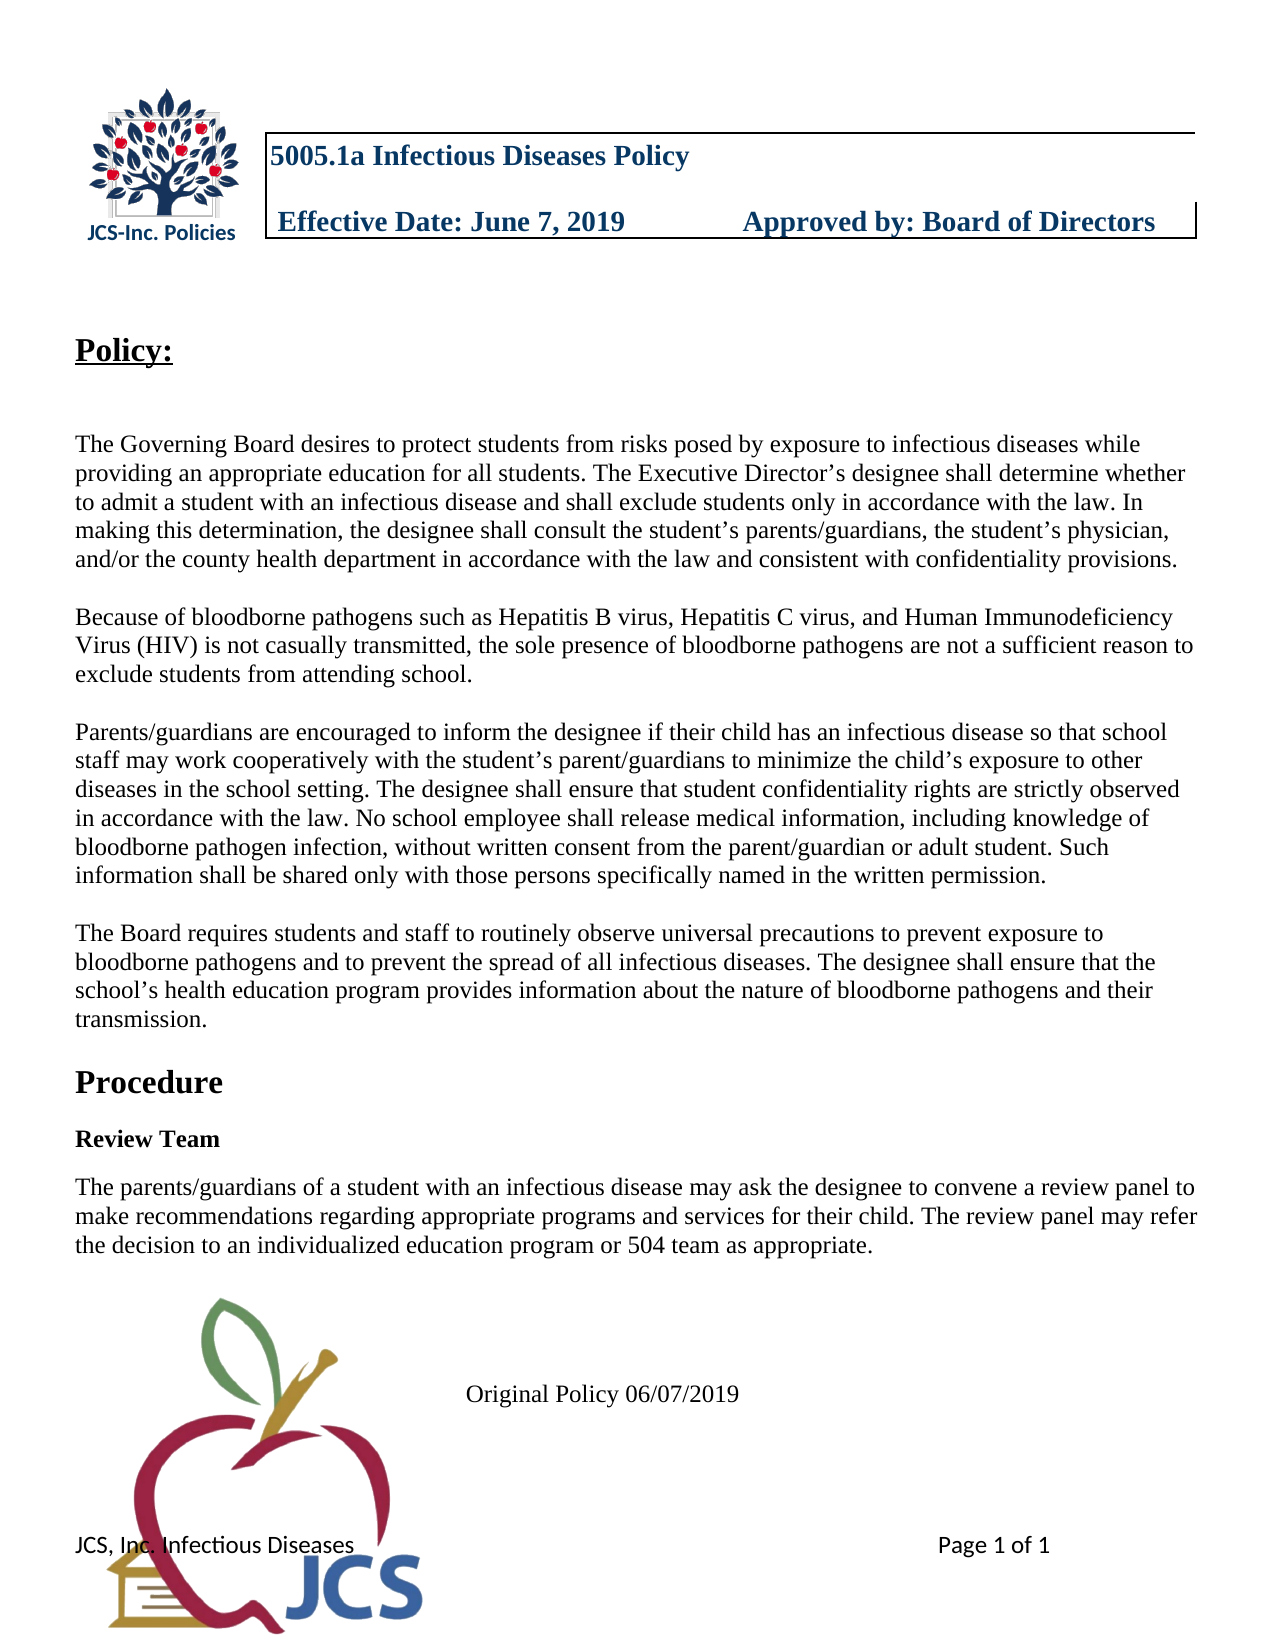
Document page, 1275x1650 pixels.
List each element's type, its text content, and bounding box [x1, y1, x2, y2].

text The Board requires students and staff to routinely observe universal precautions to prevent exposure to bloodborne pathogens and to prevent the spread of all infectious diseases. The designee shall ensure that the school’s health education program provides information about the nature of bloodborne pathogens and their transmission. [75, 918, 1200, 1033]
picture [87, 85, 242, 218]
text Parents/guardians are encouraged to inform the designee if their child has an infectious disease so that school staff may work cooperatively with the student’s parent/guardians to minimize the child’s exposure to other diseases in the school setting. The designee shall ensure that student confidentiality rights are strictly observed in accordance with the law. No school employee shall release medical information, including knowledge of bloodborne pathogen infection, without written consent from the parent/guardian or adult student. Such information shall be shared only with those persons specifically named in the written permission. [75, 717, 1200, 889]
text Original Policy 06/07/2019 [75, 1379, 1200, 1407]
text Procedure [75, 1062, 1200, 1100]
text Review Team [75, 1124, 1200, 1153]
text The parents/guardians of a student with an infectious disease may ask the designee to convene a review panel to make recommendations regarding appropriate programs and services for their child. The review panel may refer the decision to an individualized education program or 504 team as appropriate. [75, 1172, 1200, 1258]
picture [93, 1407, 447, 1650]
text Policy: [75, 330, 1275, 368]
text The Governing Board desires to protect students from risks posed by exposure to infectious diseases while providing an appropriate education for all students. The Executive Director’s designee shall determine whether to admit a student with an infectious disease and shall exclude students only in accordance with the law. In making this determination, the designee shall consult the student’s parents/guardians, the student’s physician, and/or the county health department in accordance with the law and consistent with confidentiality provisions. [75, 429, 1200, 573]
picture [93, 1286, 447, 1379]
text Because of bloodborne pathogens such as Hepatitis B virus, Hepatitis C virus, and Human Immunodeficiency Virus (HIV) is not casually transmitted, the sole presence of bloodborne pathogens are not a sufficient reason to exclude students from attending school. [75, 602, 1200, 688]
